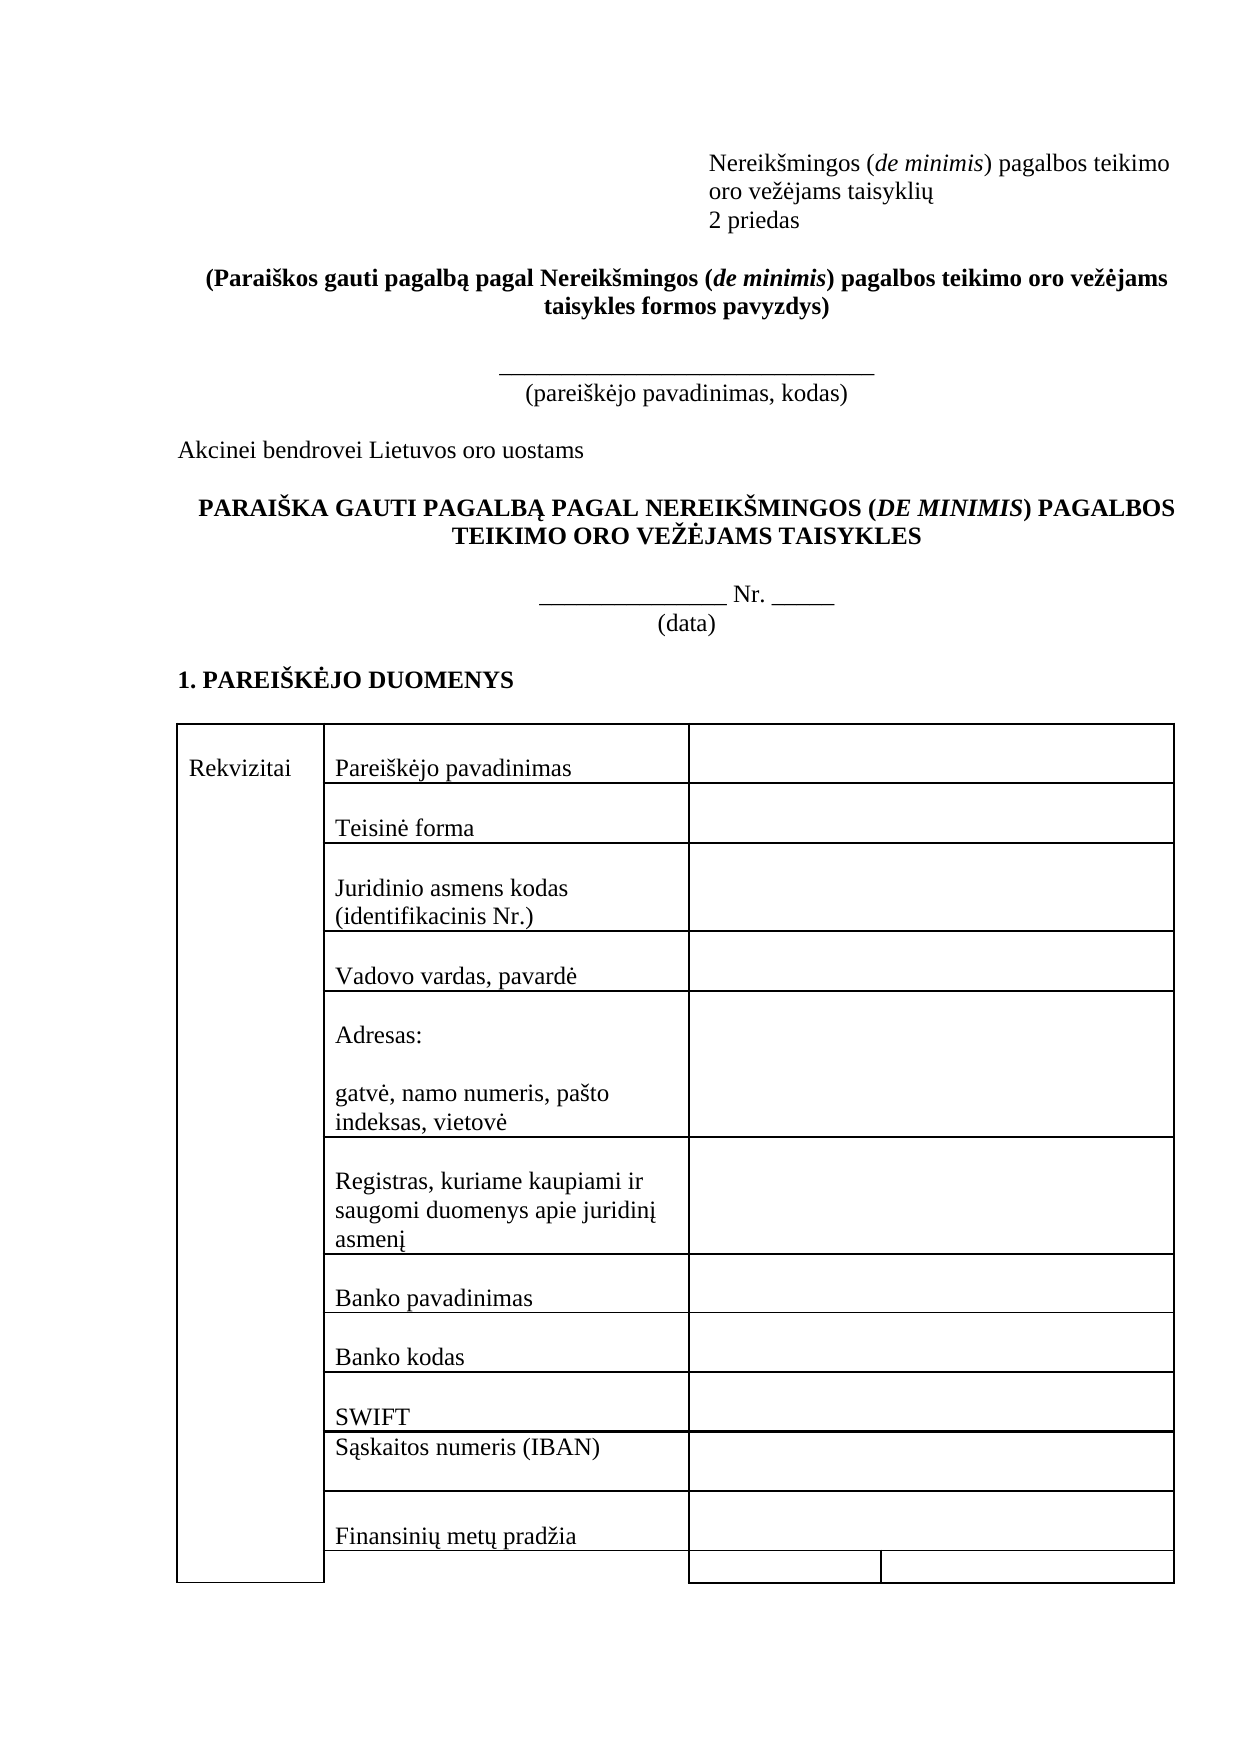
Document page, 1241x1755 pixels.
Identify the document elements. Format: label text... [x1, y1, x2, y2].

table_cell [690, 1138, 1173, 1253]
table_cell [690, 844, 1173, 930]
table_cell [1175, 990, 1179, 1136]
text 1. PAREIŠKĖJO DUOMENYS [177, 665, 1196, 694]
table_cell Finansinių metų pradžia [325, 1492, 688, 1549]
table_header [1175, 723, 1179, 782]
table_cell [690, 992, 1173, 1136]
table_cell [1175, 782, 1179, 842]
table_cell Teisinė forma [325, 784, 688, 842]
table_cell [1175, 1371, 1179, 1430]
table_header Pareiškėjo pavadinimas [325, 725, 688, 782]
table_cell Juridinio asmens kodas (identifikacinis Nr.) [325, 844, 688, 930]
text 2 priedas [709, 205, 1196, 234]
text Akcinei bendrovei Lietuvos oro uostams [177, 435, 1196, 464]
table_cell [1175, 1430, 1179, 1490]
text oro vežėjams taisyklių [709, 176, 1196, 205]
table_cell [1175, 1312, 1179, 1371]
table_cell [1175, 1550, 1179, 1582]
text PARAIŠKA GAUTI PAGALBĄ PAGAL NEREIKŠMINGOS (DE MINIMIS) PAGALBOS TEIKIMO ORO VEŽĖJAMS TAISYKLES [177, 493, 1196, 550]
table_cell Vadovo vardas, pavardė [325, 932, 688, 990]
table_cell [690, 1433, 1173, 1490]
table_header Rekvizitai [178, 725, 323, 1312]
table_cell [325, 1551, 688, 1582]
table_cell Adresas: gatvė, namo numeris, pašto indeksas, vietovė [325, 992, 688, 1136]
text (pareiškėjo pavadinimas, kodas) [177, 378, 1196, 406]
table_cell [690, 1373, 1173, 1430]
table_cell Banko kodas [325, 1313, 688, 1371]
table_cell [1175, 1253, 1179, 1312]
table_cell [178, 1312, 323, 1582]
table_cell Registras, kuriame kaupiami ir saugomi duomenys apie juridinį asmenį [325, 1138, 688, 1253]
table_cell Sąskaitos numeris (IBAN) [325, 1433, 688, 1490]
table_cell [690, 1255, 1173, 1312]
text ______________________________ [177, 349, 1196, 378]
table_cell [690, 1492, 1173, 1549]
table_cell [1175, 1490, 1179, 1549]
table_cell [1175, 930, 1179, 990]
table_cell [690, 932, 1173, 990]
text Nereikšmingos (de minimis) pagalbos teikimo [709, 148, 1196, 176]
table_cell [690, 1551, 880, 1582]
table_cell [1175, 1136, 1179, 1253]
text _______________ Nr. _____ [177, 579, 1196, 608]
text (Paraiškos gauti pagalbą pagal Nereikšmingos (de minimis) pagalbos teikimo oro vežėjams taisykles formos pavyzdys) [177, 263, 1196, 320]
table_cell Banko pavadinimas [325, 1255, 688, 1312]
table_cell [690, 784, 1173, 842]
table_header [690, 725, 1173, 782]
table_cell SWIFT [325, 1373, 688, 1430]
table_cell [690, 1313, 1173, 1371]
text (data) [177, 608, 1196, 636]
table_cell [882, 1551, 1173, 1582]
table_cell [1175, 842, 1179, 930]
